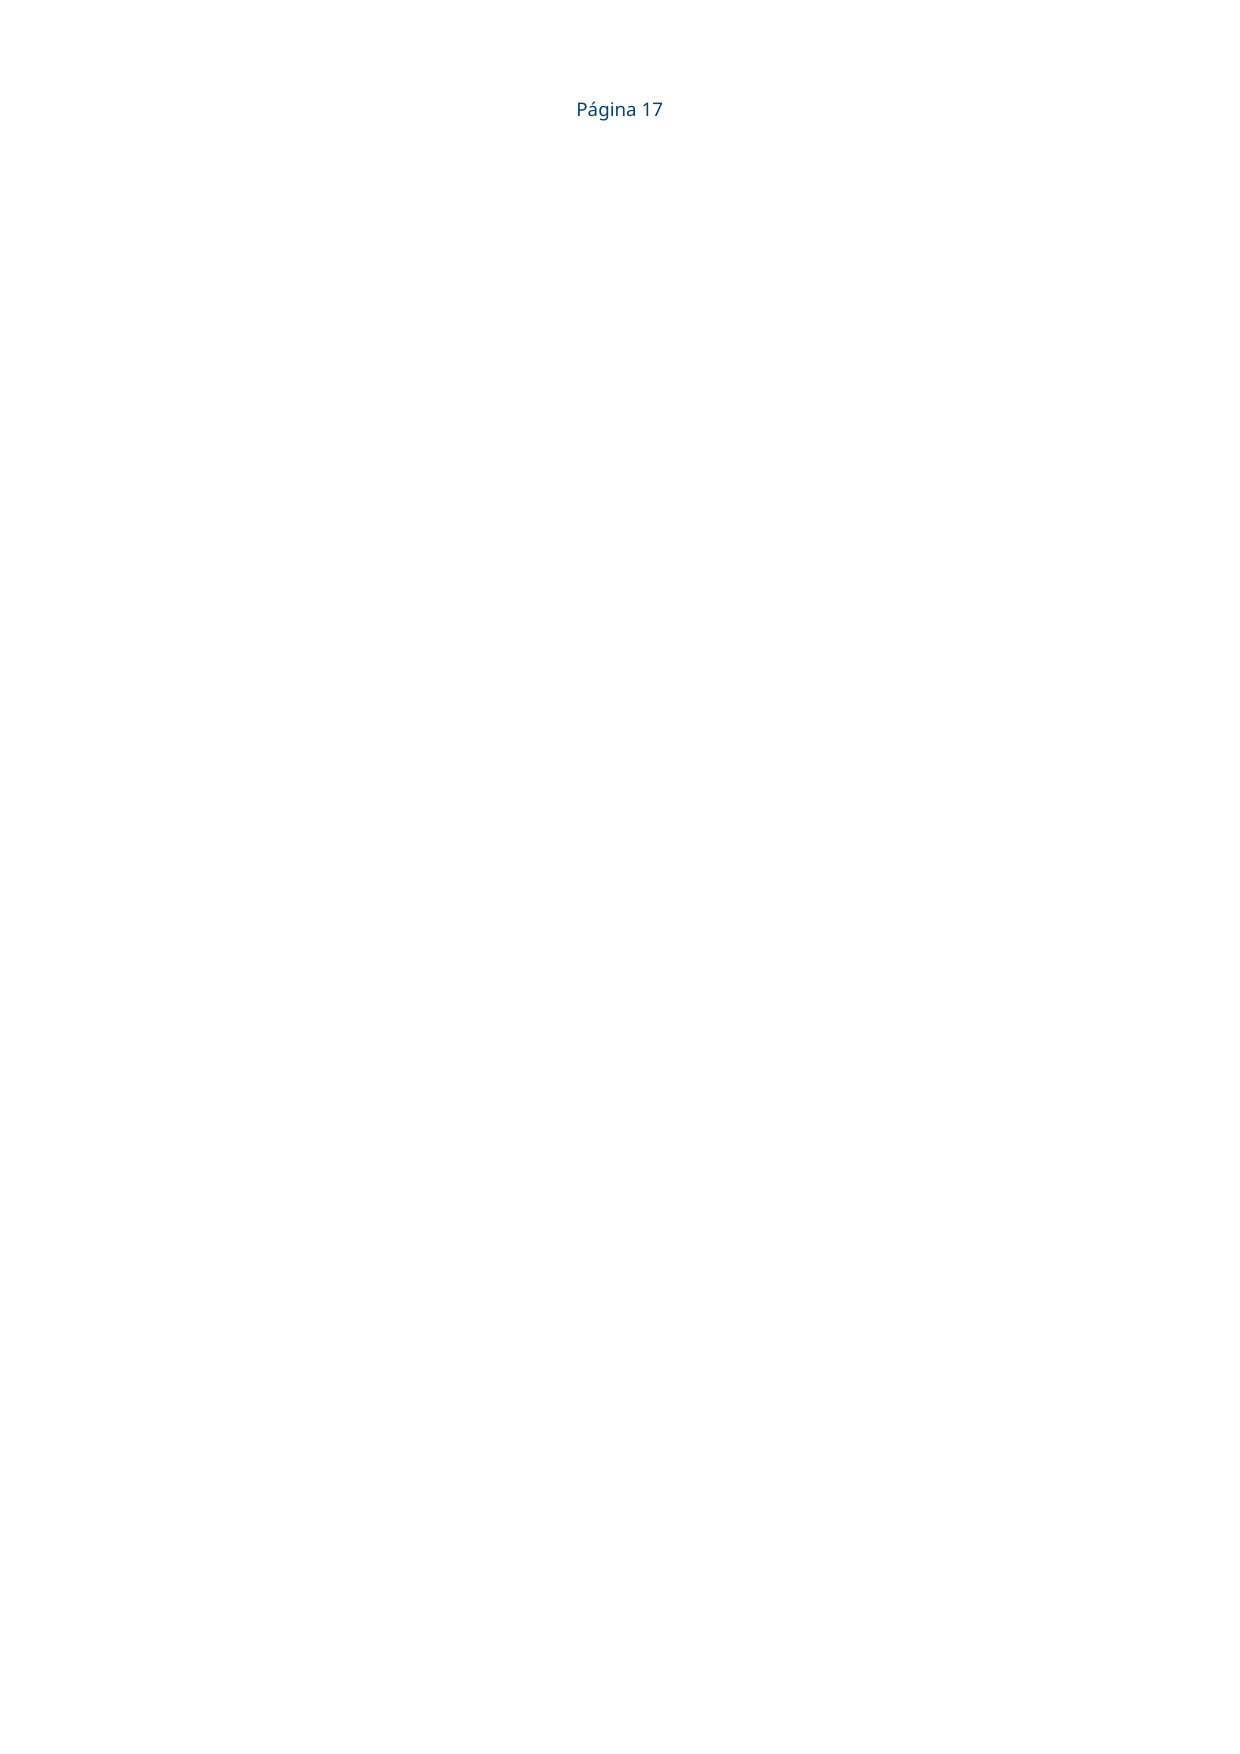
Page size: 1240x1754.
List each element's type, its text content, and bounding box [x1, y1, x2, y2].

text Página 17 [150, 96, 1089, 122]
